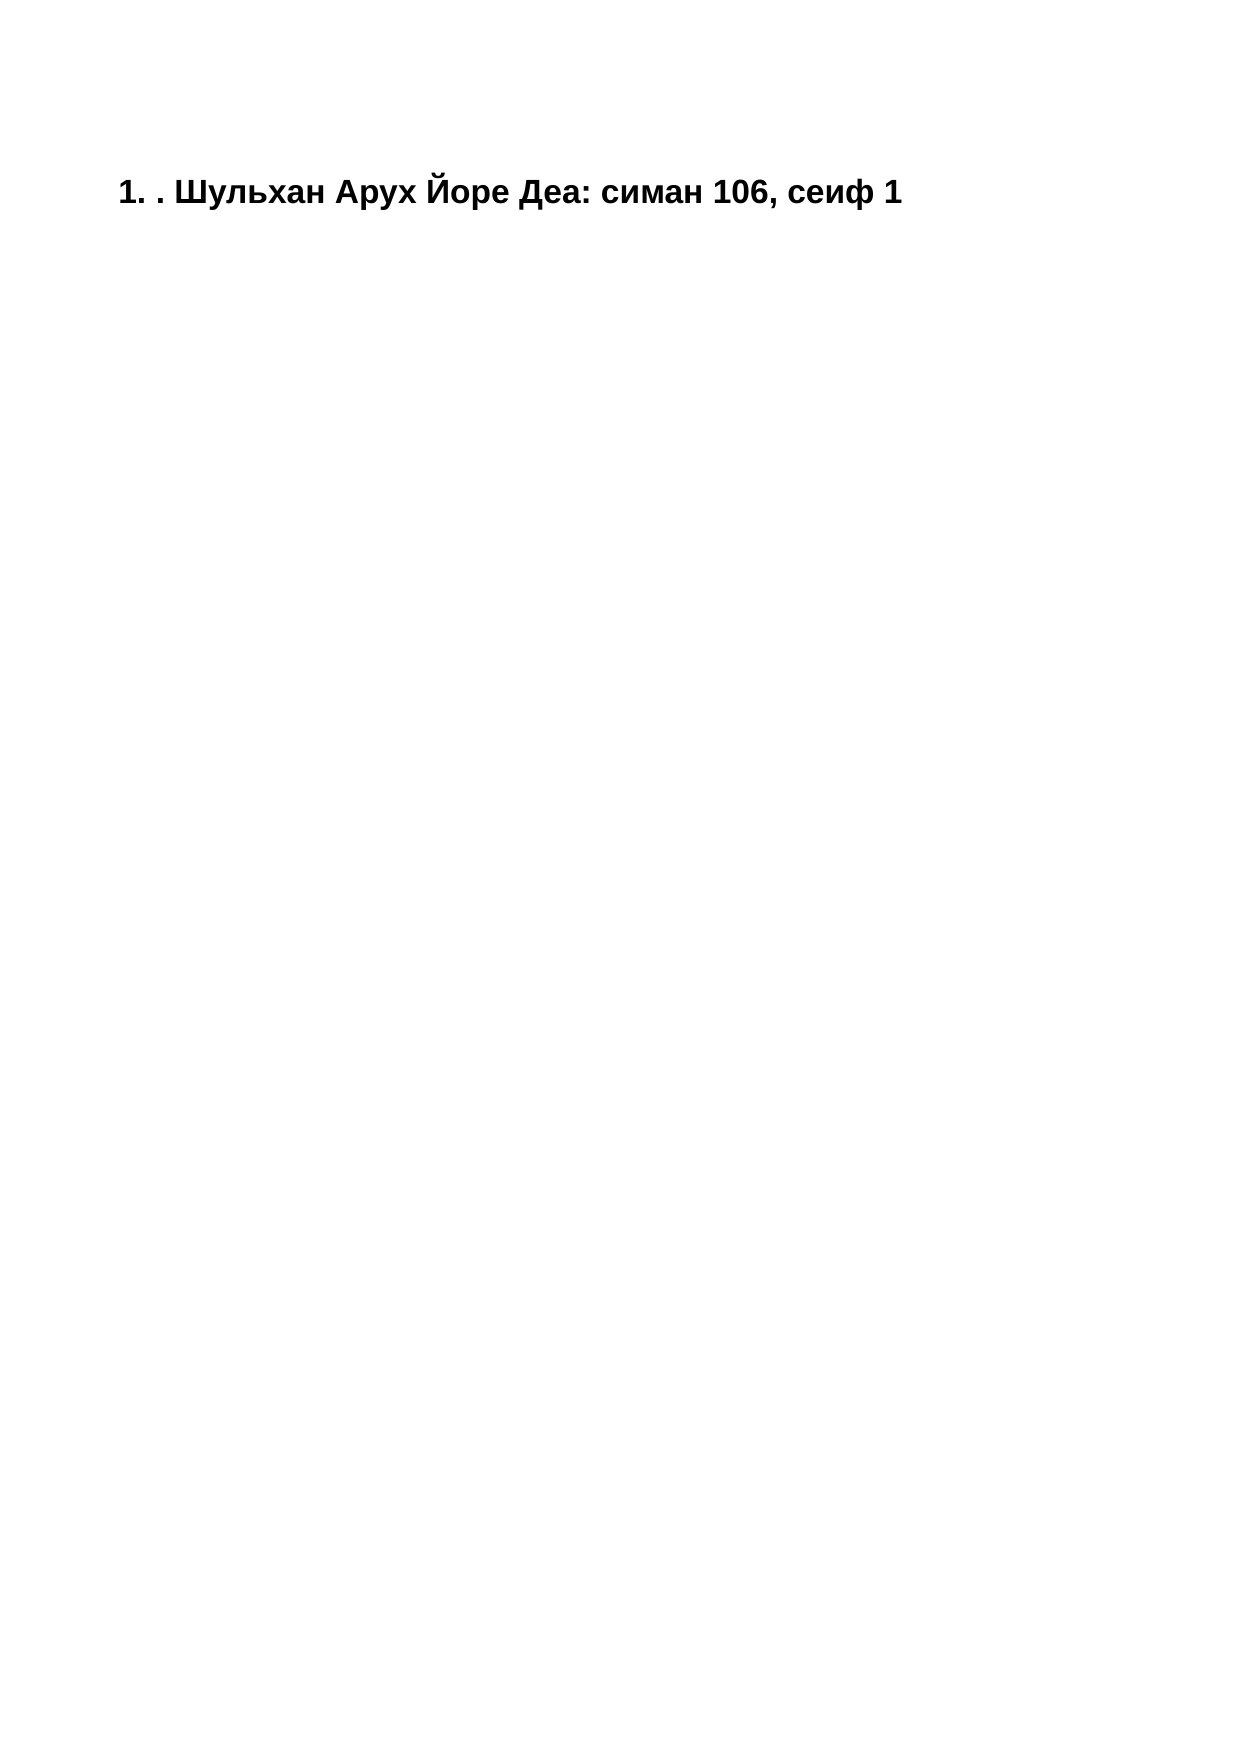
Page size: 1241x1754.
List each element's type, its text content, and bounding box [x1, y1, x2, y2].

subtitle . Шульхан Арух Йоре Деа: симан 106, сеиф 1 [118, 147, 1122, 176]
